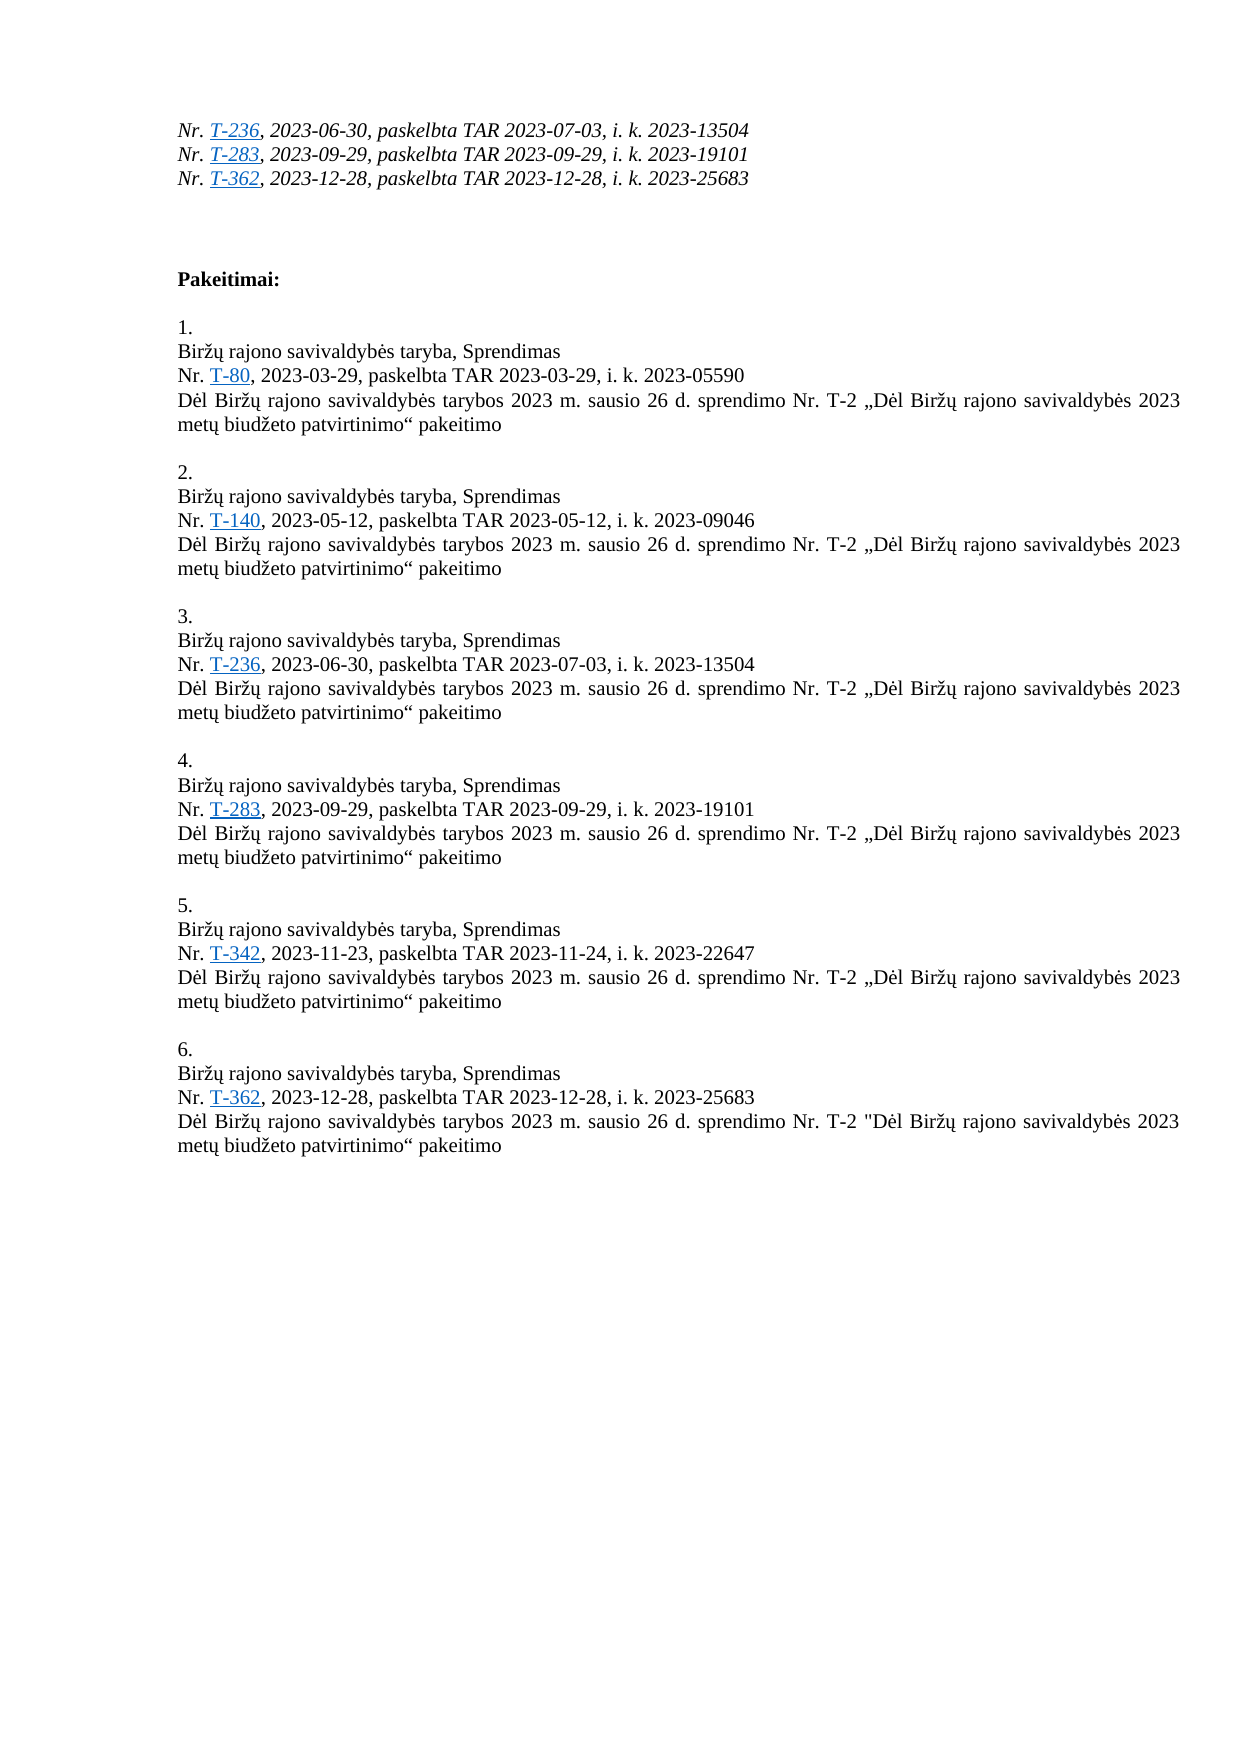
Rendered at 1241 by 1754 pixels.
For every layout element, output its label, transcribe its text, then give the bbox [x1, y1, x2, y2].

text Dėl Biržų rajono savivaldybės tarybos 2023 m. sausio 26 d. sprendimo Nr. T-2 „Dėl Biržų rajono savivaldybės 2023 metų biudžeto patvirtinimo“ pakeitimo [177, 965, 1181, 1013]
text Nr. T-283, 2023-09-29, paskelbta TAR 2023-09-29, i. k. 2023-19101 [177, 797, 1181, 821]
text Nr. T-80, 2023-03-29, paskelbta TAR 2023-03-29, i. k. 2023-05590 [177, 363, 1181, 387]
text Biržų rajono savivaldybės taryba, Sprendimas [177, 628, 1181, 652]
text Biržų rajono savivaldybės taryba, Sprendimas [177, 772, 1181, 797]
text 1. [177, 315, 1181, 339]
text 5. [177, 893, 1181, 917]
text Nr. T-362, 2023-12-28, paskelbta TAR 2023-12-28, i. k. 2023-25683 [177, 166, 1181, 190]
text 3. [177, 604, 1181, 628]
text Dėl Biržų rajono savivaldybės tarybos 2023 m. sausio 26 d. sprendimo Nr. T-2 „Dėl Biržų rajono savivaldybės 2023 metų biudžeto patvirtinimo“ pakeitimo [177, 821, 1181, 869]
text Dėl Biržų rajono savivaldybės tarybos 2023 m. sausio 26 d. sprendimo Nr. T-2 „Dėl Biržų rajono savivaldybės 2023 metų biudžeto patvirtinimo“ pakeitimo [177, 676, 1181, 724]
text Biržų rajono savivaldybės taryba, Sprendimas [177, 917, 1181, 941]
text Nr. T-283, 2023-09-29, paskelbta TAR 2023-09-29, i. k. 2023-19101 [177, 142, 1181, 166]
text Nr. T-236, 2023-06-30, paskelbta TAR 2023-07-03, i. k. 2023-13504 [177, 652, 1181, 676]
text 6. [177, 1037, 1181, 1061]
text Nr. T-140, 2023-05-12, paskelbta TAR 2023-05-12, i. k. 2023-09046 [177, 508, 1181, 532]
text Biržų rajono savivaldybės taryba, Sprendimas [177, 339, 1181, 363]
text Nr. T-342, 2023-11-23, paskelbta TAR 2023-11-24, i. k. 2023-22647 [177, 941, 1181, 965]
text Biržų rajono savivaldybės taryba, Sprendimas [177, 1061, 1181, 1085]
text Biržų rajono savivaldybės taryba, Sprendimas [177, 484, 1181, 508]
text Nr. T-236, 2023-06-30, paskelbta TAR 2023-07-03, i. k. 2023-13504 [177, 118, 1181, 142]
text Pakeitimai: [177, 267, 1181, 291]
text Dėl Biržų rajono savivaldybės tarybos 2023 m. sausio 26 d. sprendimo Nr. T-2 „Dėl Biržų rajono savivaldybės 2023 metų biudžeto patvirtinimo“ pakeitimo [177, 532, 1181, 580]
text Dėl Biržų rajono savivaldybės tarybos 2023 m. sausio 26 d. sprendimo Nr. T-2 „Dėl Biržų rajono savivaldybės 2023 metų biudžeto patvirtinimo“ pakeitimo [177, 387, 1181, 436]
text Nr. T-362, 2023-12-28, paskelbta TAR 2023-12-28, i. k. 2023-25683 [177, 1085, 1181, 1109]
text Dėl Biržų rajono savivaldybės tarybos 2023 m. sausio 26 d. sprendimo Nr. T-2 "Dėl Biržų rajono savivaldybės 2023 metų biudžeto patvirtinimo“ pakeitimo [177, 1109, 1181, 1157]
text 4. [177, 748, 1181, 772]
text 2. [177, 460, 1181, 484]
